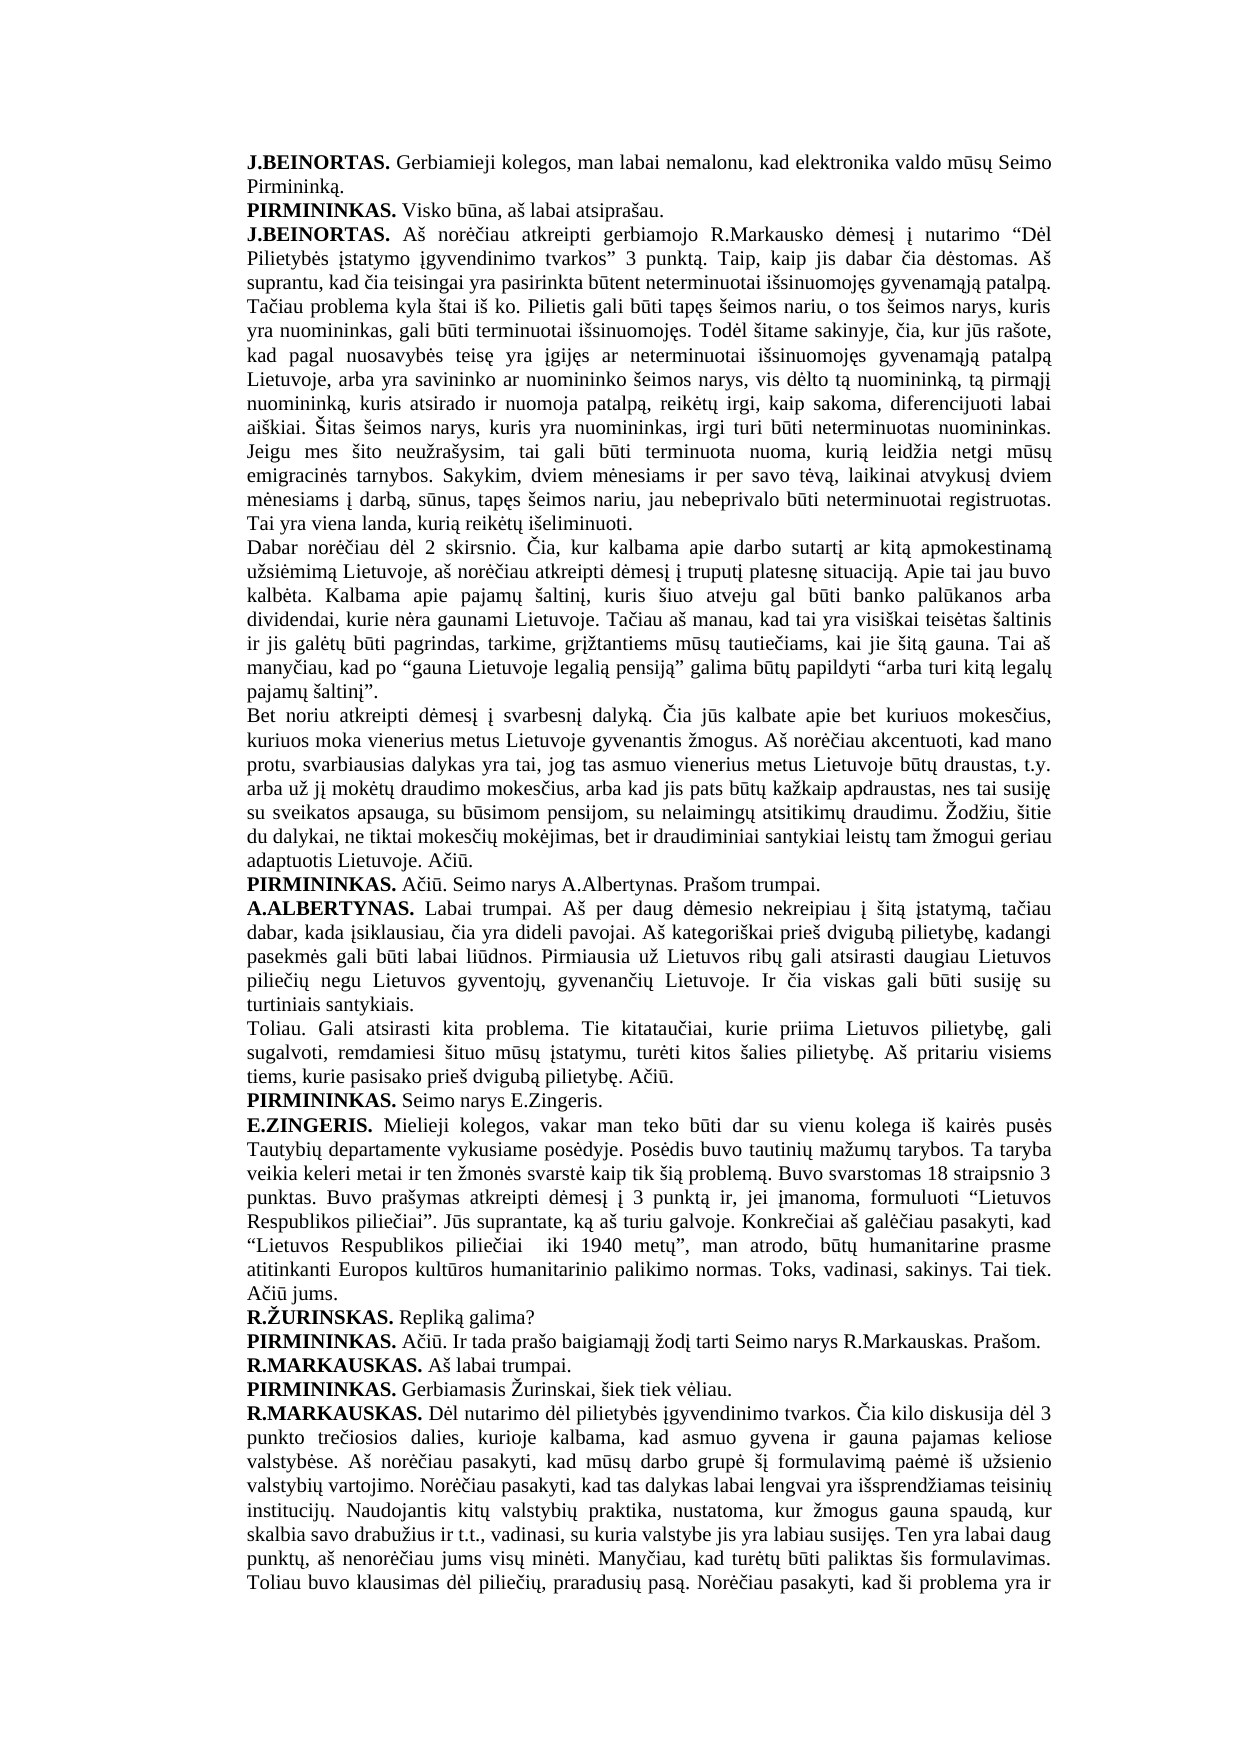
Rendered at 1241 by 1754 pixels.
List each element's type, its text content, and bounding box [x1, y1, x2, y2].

text PIRMININKAS. Seimo narys E.Zingeris. [247, 1088, 1053, 1112]
text R.ŽURINSKAS. Repliką galima? [247, 1305, 1053, 1329]
text R.MARKAUSKAS. Dėl nutarimo dėl pilietybės įgyvendinimo tvarkos. Čia kilo diskusija dėl 3 punkto trečiosios dalies, kurioje kalbama, kad asmuo gyvena ir gauna pajamas keliose valstybėse. Aš norėčiau pasakyti, kad mūsų darbo grupė šį formulavimą paėmė iš užsienio valstybių vartojimo. Norėčiau pasakyti, kad tas dalykas labai lengvai yra išsprendžiamas teisinių institucijų. Naudojantis kitų valstybių praktika, nustatoma, kur žmogus gauna spaudą, kur skalbia savo drabužius ir t.t., vadinasi, su kuria valstybe jis yra labiau susijęs. Ten yra labai daug punktų, aš nenorėčiau jums visų minėti. Manyčiau, kad turėtų būti paliktas šis formulavimas. Toliau buvo klausimas dėl piliečių, praradusių pasą. Norėčiau pasakyti, kad ši problema yra ir [247, 1401, 1053, 1594]
text PIRMININKAS. Visko būna, aš labai atsiprašau. [247, 198, 1053, 222]
text R.MARKAUSKAS. Aš labai trumpai. [247, 1353, 1053, 1377]
text J.BEINORTAS. Gerbiamieji kolegos, man labai nemalonu, kad elektronika valdo mūsų Seimo Pirmininką. [247, 150, 1053, 198]
text J.BEINORTAS. Aš norėčiau atkreipti gerbiamojo R.Markausko dėmesį į nutarimo “Dėl Pilietybės įstatymo įgyvendinimo tvarkos” 3 punktą. Taip, kaip jis dabar čia dėstomas. Aš suprantu, kad čia teisingai yra pasirinkta būtent neterminuotai išsinuomojęs gyvenamąją patalpą. Tačiau problema kyla štai iš ko. Pilietis gali būti tapęs šeimos nariu, o tos šeimos narys, kuris yra nuomininkas, gali būti terminuotai išsinuomojęs. Todėl šitame sakinyje, čia, kur jūs rašote, kad pagal nuosavybės teisę yra įgijęs ar neterminuotai išsinuomojęs gyvenamąją patalpą Lietuvoje, arba yra savininko ar nuomininko šeimos narys, vis dėlto tą nuomininką, tą pirmąjį nuomininką, kuris atsirado ir nuomoja patalpą, reikėtų irgi, kaip sakoma, diferencijuoti labai aiškiai. Šitas šeimos narys, kuris yra nuomininkas, irgi turi būti neterminuotas nuomininkas. Jeigu mes šito neužrašysim, tai gali būti terminuota nuoma, kurią leidžia netgi mūsų emigracinės tarnybos. Sakykim, dviem mėnesiams ir per savo tėvą, laikinai atvykusį dviem mėnesiams į darbą, sūnus, tapęs šeimos nariu, jau nebeprivalo būti neterminuotai registruotas. Tai yra viena landa, kurią reikėtų išeliminuoti. [247, 222, 1053, 535]
text A.ALBERTYNAS. Labai trumpai. Aš per daug dėmesio nekreipiau į šitą įstatymą, tačiau dabar, kada įsiklausiau, čia yra dideli pavojai. Aš kategoriškai prieš dvigubą pilietybę, kadangi pasekmės gali būti labai liūdnos. Pirmiausia už Lietuvos ribų gali atsirasti daugiau Lietuvos piliečių negu Lietuvos gyventojų, gyvenančių Lietuvoje. Ir čia viskas gali būti susiję su turtiniais santykiais. [247, 896, 1053, 1016]
text PIRMININKAS. Gerbiamasis Žurinskai, šiek tiek vėliau. [247, 1377, 1053, 1401]
text Dabar norėčiau dėl 2 skirsnio. Čia, kur kalbama apie darbo sutartį ar kitą apmokestinamą užsiėmimą Lietuvoje, aš norėčiau atkreipti dėmesį į truputį platesnę situaciją. Apie tai jau buvo kalbėta. Kalbama apie pajamų šaltinį, kuris šiuo atveju gal būti banko palūkanos arba dividendai, kurie nėra gaunami Lietuvoje. Tačiau aš manau, kad tai yra visiškai teisėtas šaltinis ir jis galėtų būti pagrindas, tarkime, grįžtantiems mūsų tautiečiams, kai jie šitą gauna. Tai aš manyčiau, kad po “gauna Lietuvoje legalią pensiją” galima būtų papildyti “arba turi kitą legalų pajamų šaltinį”. [247, 535, 1053, 703]
text PIRMININKAS. Ačiū. Ir tada prašo baigiamąjį žodį tarti Seimo narys R.Markauskas. Prašom. [247, 1329, 1053, 1353]
text Toliau. Gali atsirasti kita problema. Tie kitataučiai, kurie priima Lietuvos pilietybę, gali sugalvoti, remdamiesi šituo mūsų įstatymu, turėti kitos šalies pilietybę. Aš pritariu visiems tiems, kurie pasisako prieš dvigubą pilietybę. Ačiū. [247, 1016, 1053, 1088]
text Bet noriu atkreipti dėmesį į svarbesnį dalyką. Čia jūs kalbate apie bet kuriuos mokesčius, kuriuos moka vienerius metus Lietuvoje gyvenantis žmogus. Aš norėčiau akcentuoti, kad mano protu, svarbiausias dalykas yra tai, jog tas asmuo vienerius metus Lietuvoje būtų draustas, t.y. arba už jį mokėtų draudimo mokesčius, arba kad jis pats būtų kažkaip apdraustas, nes tai susiję su sveikatos apsauga, su būsimom pensijom, su nelaimingų atsitikimų draudimu. Žodžiu, šitie du dalykai, ne tiktai mokesčių mokėjimas, bet ir draudiminiai santykiai leistų tam žmogui geriau adaptuotis Lietuvoje. Ačiū. [247, 703, 1053, 872]
text PIRMININKAS. Ačiū. Seimo narys A.Albertynas. Prašom trumpai. [247, 872, 1053, 896]
text E.ZINGERIS. Mielieji kolegos, vakar man teko būti dar su vienu kolega iš kairės pusės Tautybių departamente vykusiame posėdyje. Posėdis buvo tautinių mažumų tarybos. Ta taryba veikia keleri metai ir ten žmonės svarstė kaip tik šią problemą. Buvo svarstomas 18 straipsnio 3 punktas. Buvo prašymas atkreipti dėmesį į 3 punktą ir, jei įmanoma, formuluoti “Lietuvos Respublikos piliečiai”. Jūs suprantate, ką aš turiu galvoje. Konkrečiai aš galėčiau pasakyti, kad “Lietuvos Respublikos piliečiai iki 1940 metų”, man atrodo, būtų humanitarine prasme atitinkanti Europos kultūros humanitarinio palikimo normas. Toks, vadinasi, sakinys. Tai tiek. Ačiū jums. [247, 1112, 1053, 1305]
